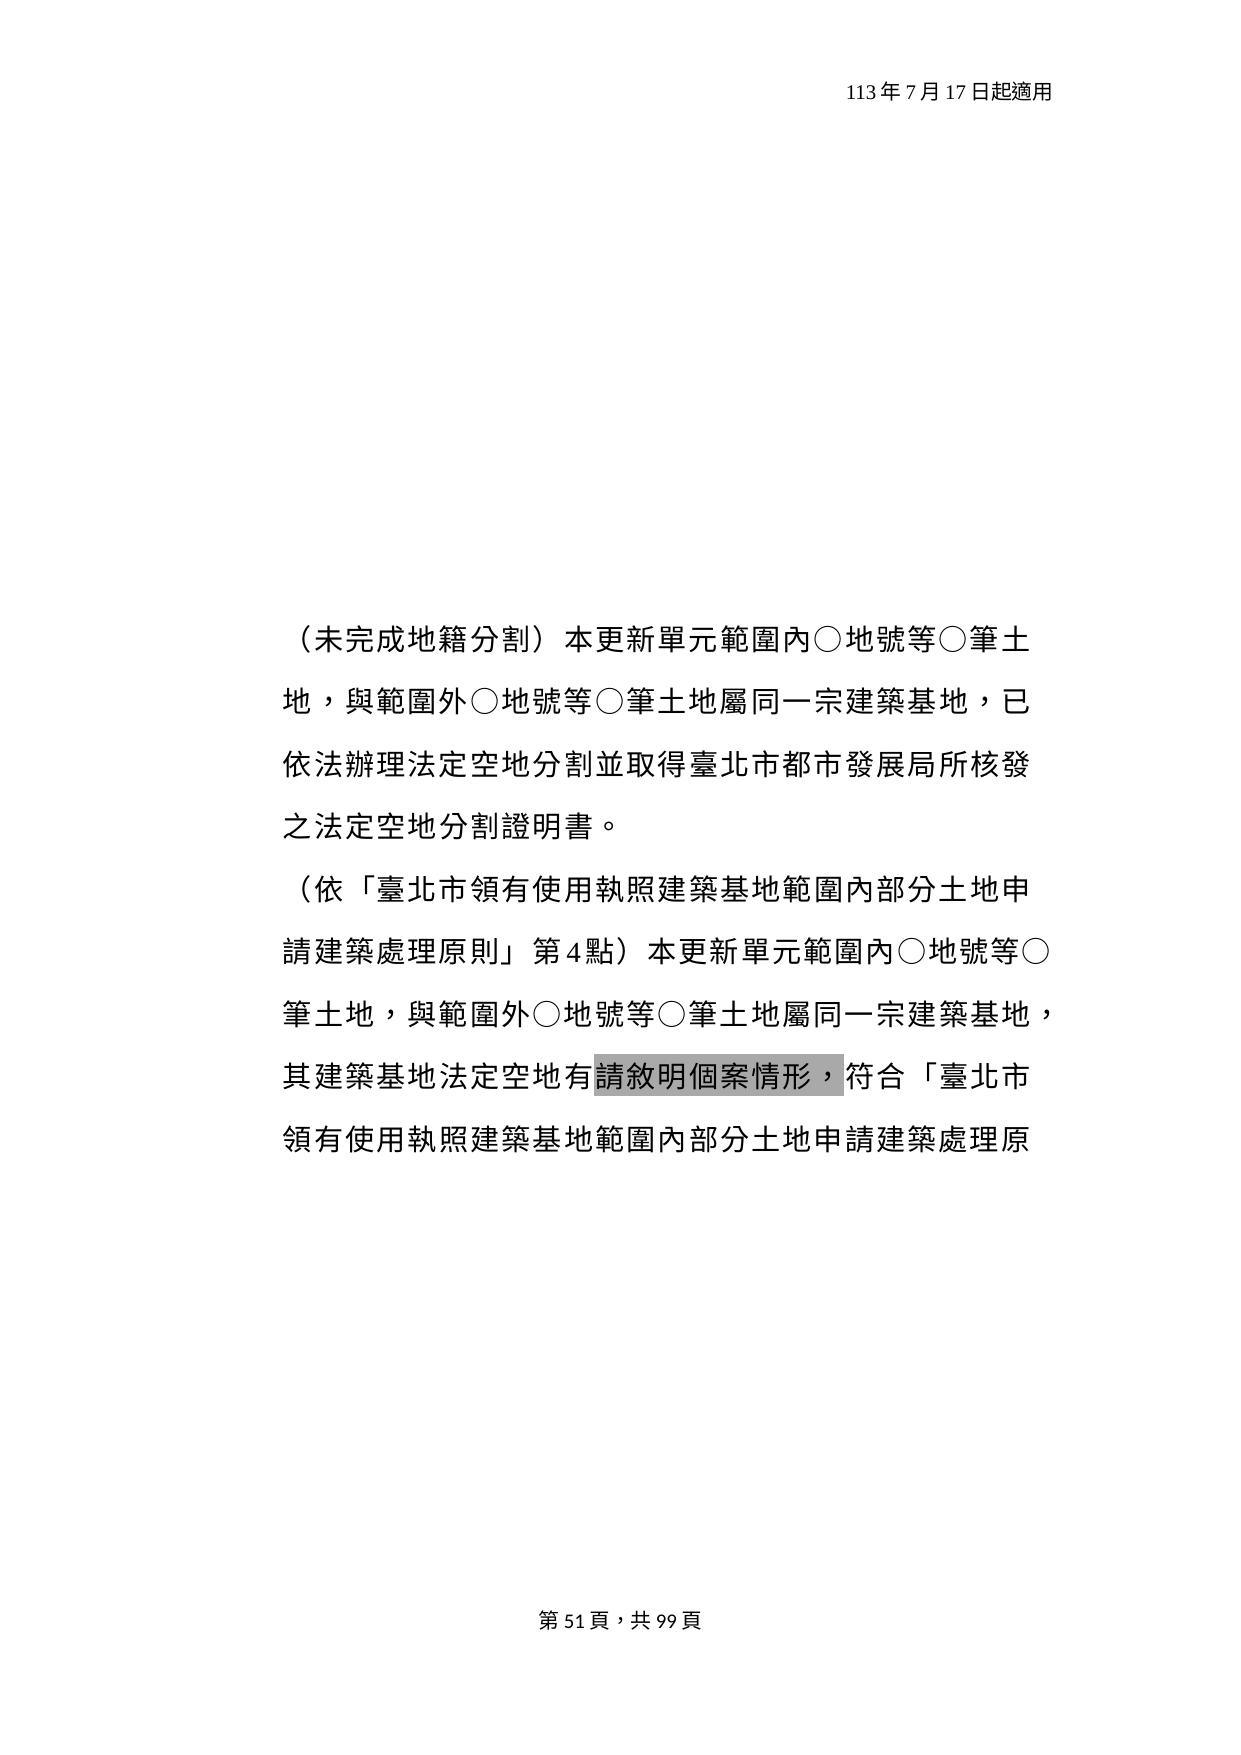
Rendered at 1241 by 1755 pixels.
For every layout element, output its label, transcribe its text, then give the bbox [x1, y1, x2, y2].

text （依「臺北市領有使用執照建築基地範圍內部分土地申請建築處理原則」第4點）本更新單元範圍內○地號等○筆土地，與範圍外○地號等○筆土地屬同一宗建築基地，其建築基地法定空地有請敘明個案情形，符合「臺北市領有使用執照建築基地範圍內部分土地申請建築處理原則」第4點規定，得不受「臺北市領有使用執照建築基地範圍內部分土地申請建築處理原則」第3點限制。 [276, 969, 1052, 991]
text （依「臺北市領有使用執照建築基地範圍內部分土地申請建築處理原則」第4點）本更新單元範圍內○地號等○筆土地，與範圍外○地號等○筆土地屬同一宗建築基地，其建築基地法定空地有請敘明個案情形，符合「臺北市領有使用執照建築基地範圍內部分土地申請建築處理原則」第4點規定，得不受「臺北市領有使用執照建築基地範圍內部分土地申請建築處理原則」第3點限制。 [276, 846, 1052, 935]
text （依「臺北市領有使用執照建築基地範圍內部分土地申請建築處理原則」第4點）本更新單元範圍內○地號等○筆土地，與範圍外○地號等○筆土地屬同一宗建築基地，其建築基地法定空地有請敘明個案情形，符合「臺北市領有使用執照建築基地範圍內部分土地申請建築處理原則」第4點規定，得不受「臺北市領有使用執照建築基地範圍內部分土地申請建築處理原則」第3點限制。 [276, 1034, 1052, 1158]
text （未完成地籍分割）本更新單元範圍內○地號等○筆土地，與範圍外○地號等○筆土地屬同一宗建築基地，已依法辦理法定空地分割並取得臺北市都市發展局所核發之法定空地分割證明書。 [276, 596, 1052, 846]
